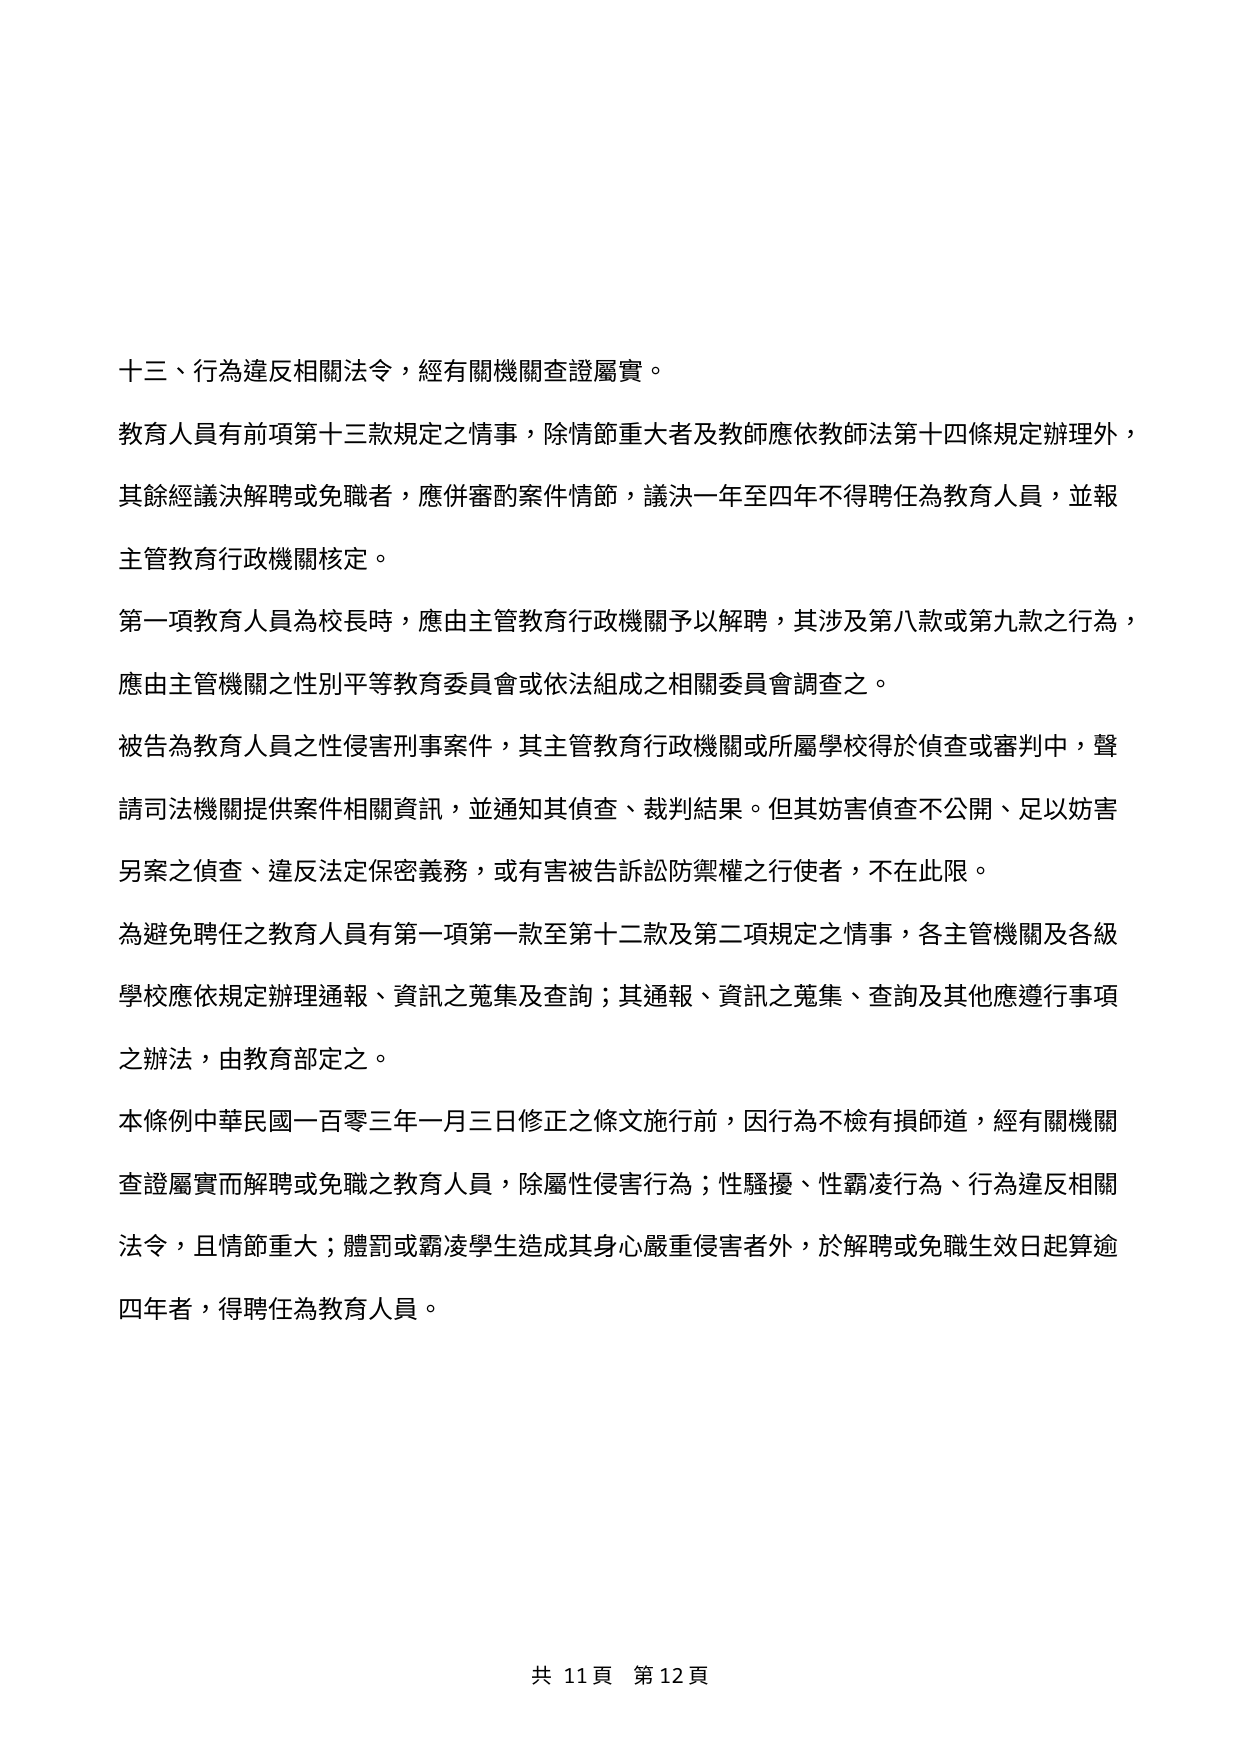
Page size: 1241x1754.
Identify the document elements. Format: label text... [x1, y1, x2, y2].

text 本條例中華民國一百零三年一月三日修正之條文施行前，因行為不檢有損師道，經有關機關查證屬實而解聘或免職之教育人員，除屬性侵害行為；性騷擾、性霸凌行為、行為違反相關法令，且情節重大；體罰或霸凌學生造成其身心嚴重侵害者外，於解聘或免職生效日起算逾四年者，得聘任為教育人員。 [118, 1078, 1122, 1328]
text 被告為教育人員之性侵害刑事案件，其主管教育行政機關或所屬學校得於偵查或審判中，聲請司法機關提供案件相關資訊，並通知其偵查、裁判結果。但其妨害偵查不公開、足以妨害另案之偵查、違反法定保密義務，或有害被告訴訟防禦權之行使者，不在此限。 [118, 703, 1122, 891]
text 教育人員有前項第十三款規定之情事，除情節重大者及教師應依教師法第十四條規定辦理外，其餘經議決解聘或免職者，應併審酌案件情節，議決一年至四年不得聘任為教育人員，並報主管教育行政機關核定。 [118, 391, 1122, 578]
text 十三、行為違反相關法令，經有關機關查證屬實。 [118, 328, 1122, 391]
text 為避免聘任之教育人員有第一項第一款至第十二款及第二項規定之情事，各主管機關及各級學校應依規定辦理通報、資訊之蒐集及查詢；其通報、資訊之蒐集、查詢及其他應遵行事項之辦法，由教育部定之。 [118, 891, 1122, 1078]
text 第一項教育人員為校長時，應由主管教育行政機關予以解聘，其涉及第八款或第九款之行為，應由主管機關之性別平等教育委員會或依法組成之相關委員會調查之。 [118, 578, 1122, 703]
